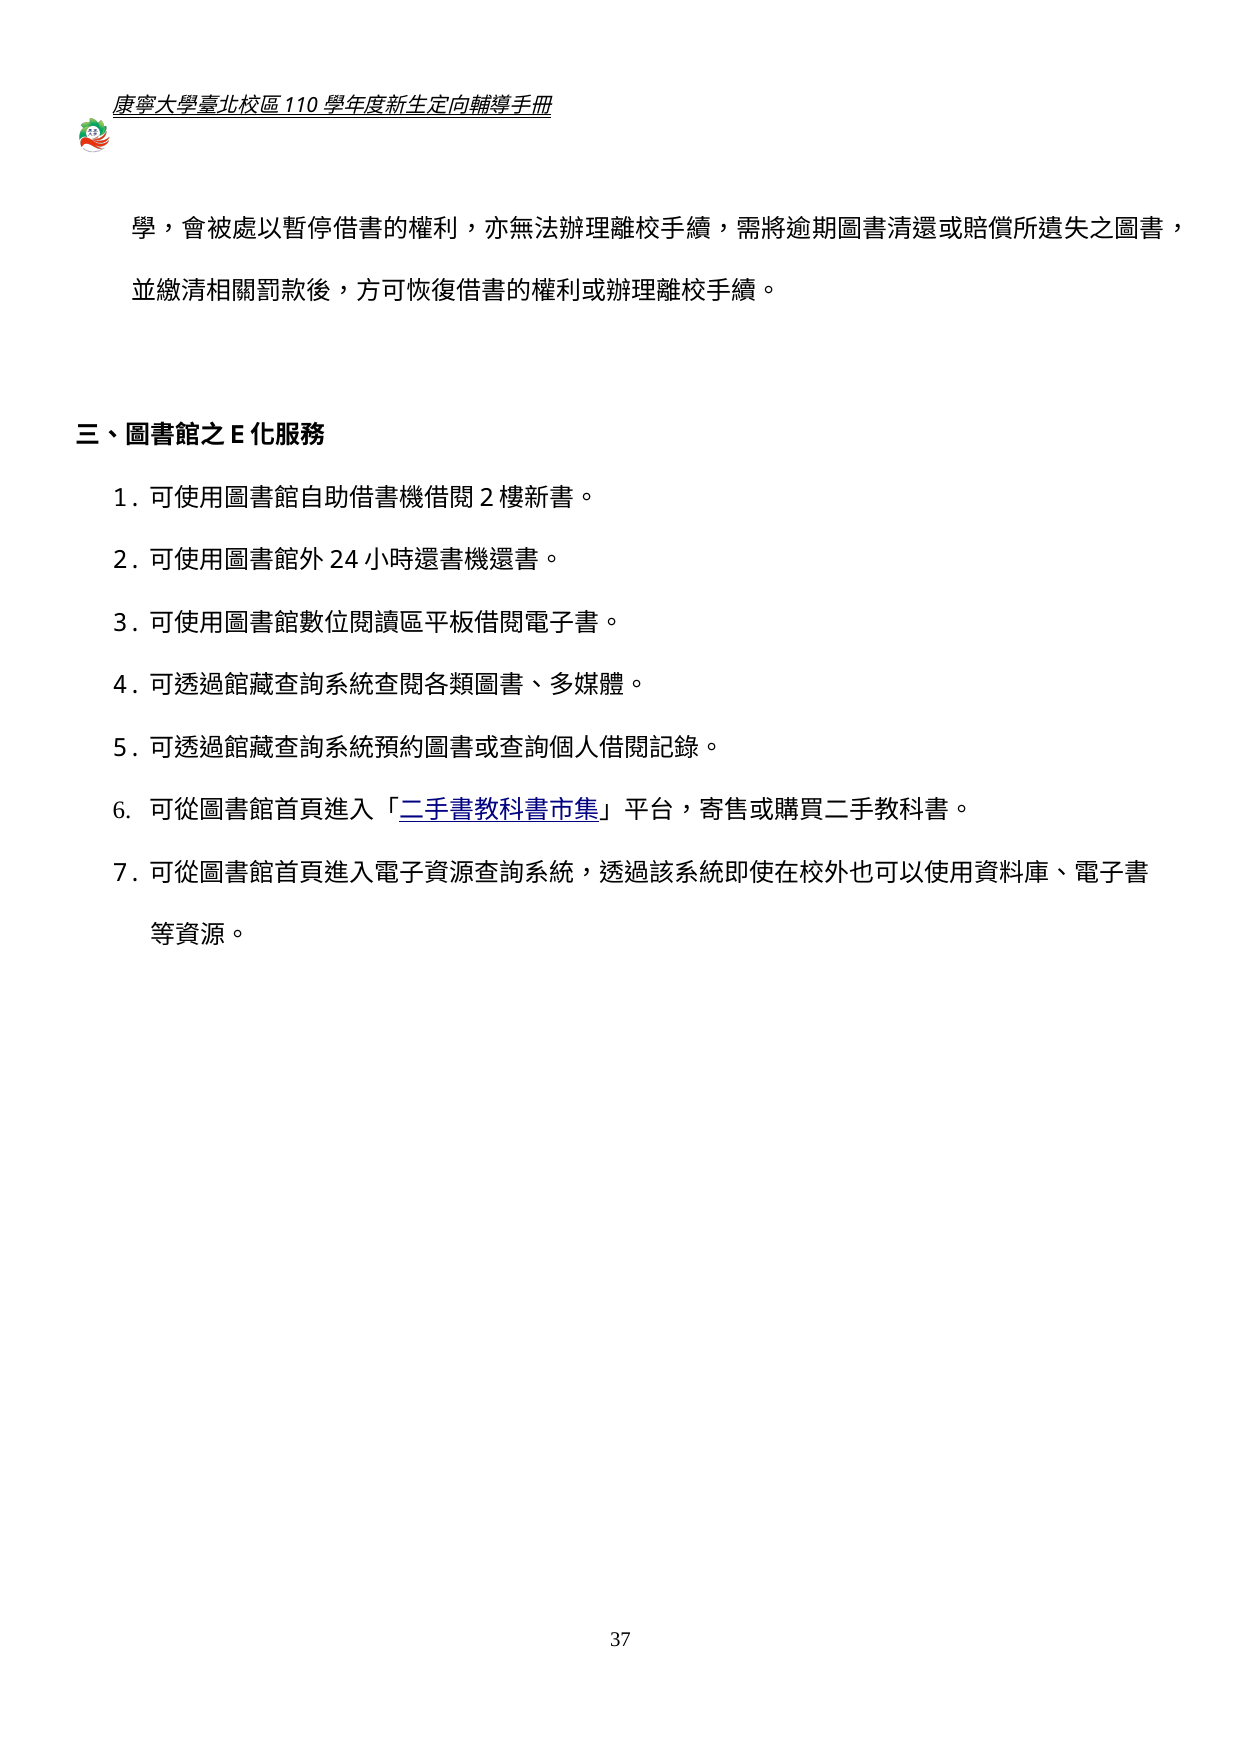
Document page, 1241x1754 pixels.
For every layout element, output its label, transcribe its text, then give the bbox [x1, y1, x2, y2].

text 借書時須攜帶本人學生證方可辦理借閱手續。逾期還書將處以罰款，每冊圖書每逾期1天罰款5元（上限500元或館藏定價）。逾期前三天為寬限期，寬限期滿後如尚未歸還即開始累計罰款，罰款由逾期當日算起累計至該圖書歸還為止。如有圖書逾期未還或遺失未處理之同學，會被處以暫停借書的權利，亦無法辦理離校手續，需將逾期圖書清還或賠償所遺失之圖書，並繳清相關罰款後，方可恢復借書的權利或辦理離校手續。 [131, 185, 1165, 310]
list 可從圖書館首頁進入電子資源查詢系統，透過該系統即使在校外也可以使用資料庫、電子書等資源。 [112, 828, 1165, 953]
list 可使用圖書館外24小時還書機還書。 [112, 516, 1165, 578]
list 可從圖書館首頁進入「二手書教科書市集」平台，寄售或購買二手教科書。 [112, 766, 1165, 828]
text 三、圖書館之E化服務 [75, 391, 1165, 453]
list 可透過館藏查詢系統查閱各類圖書、多媒體。 [112, 641, 1165, 703]
list 可使用圖書館數位閱讀區平板借閱電子書。 [112, 578, 1165, 641]
list 可使用圖書館自助借書機借閱2樓新書。 [112, 453, 1165, 516]
list 可透過館藏查詢系統預約圖書或查詢個人借閱記錄。 [112, 703, 1165, 766]
